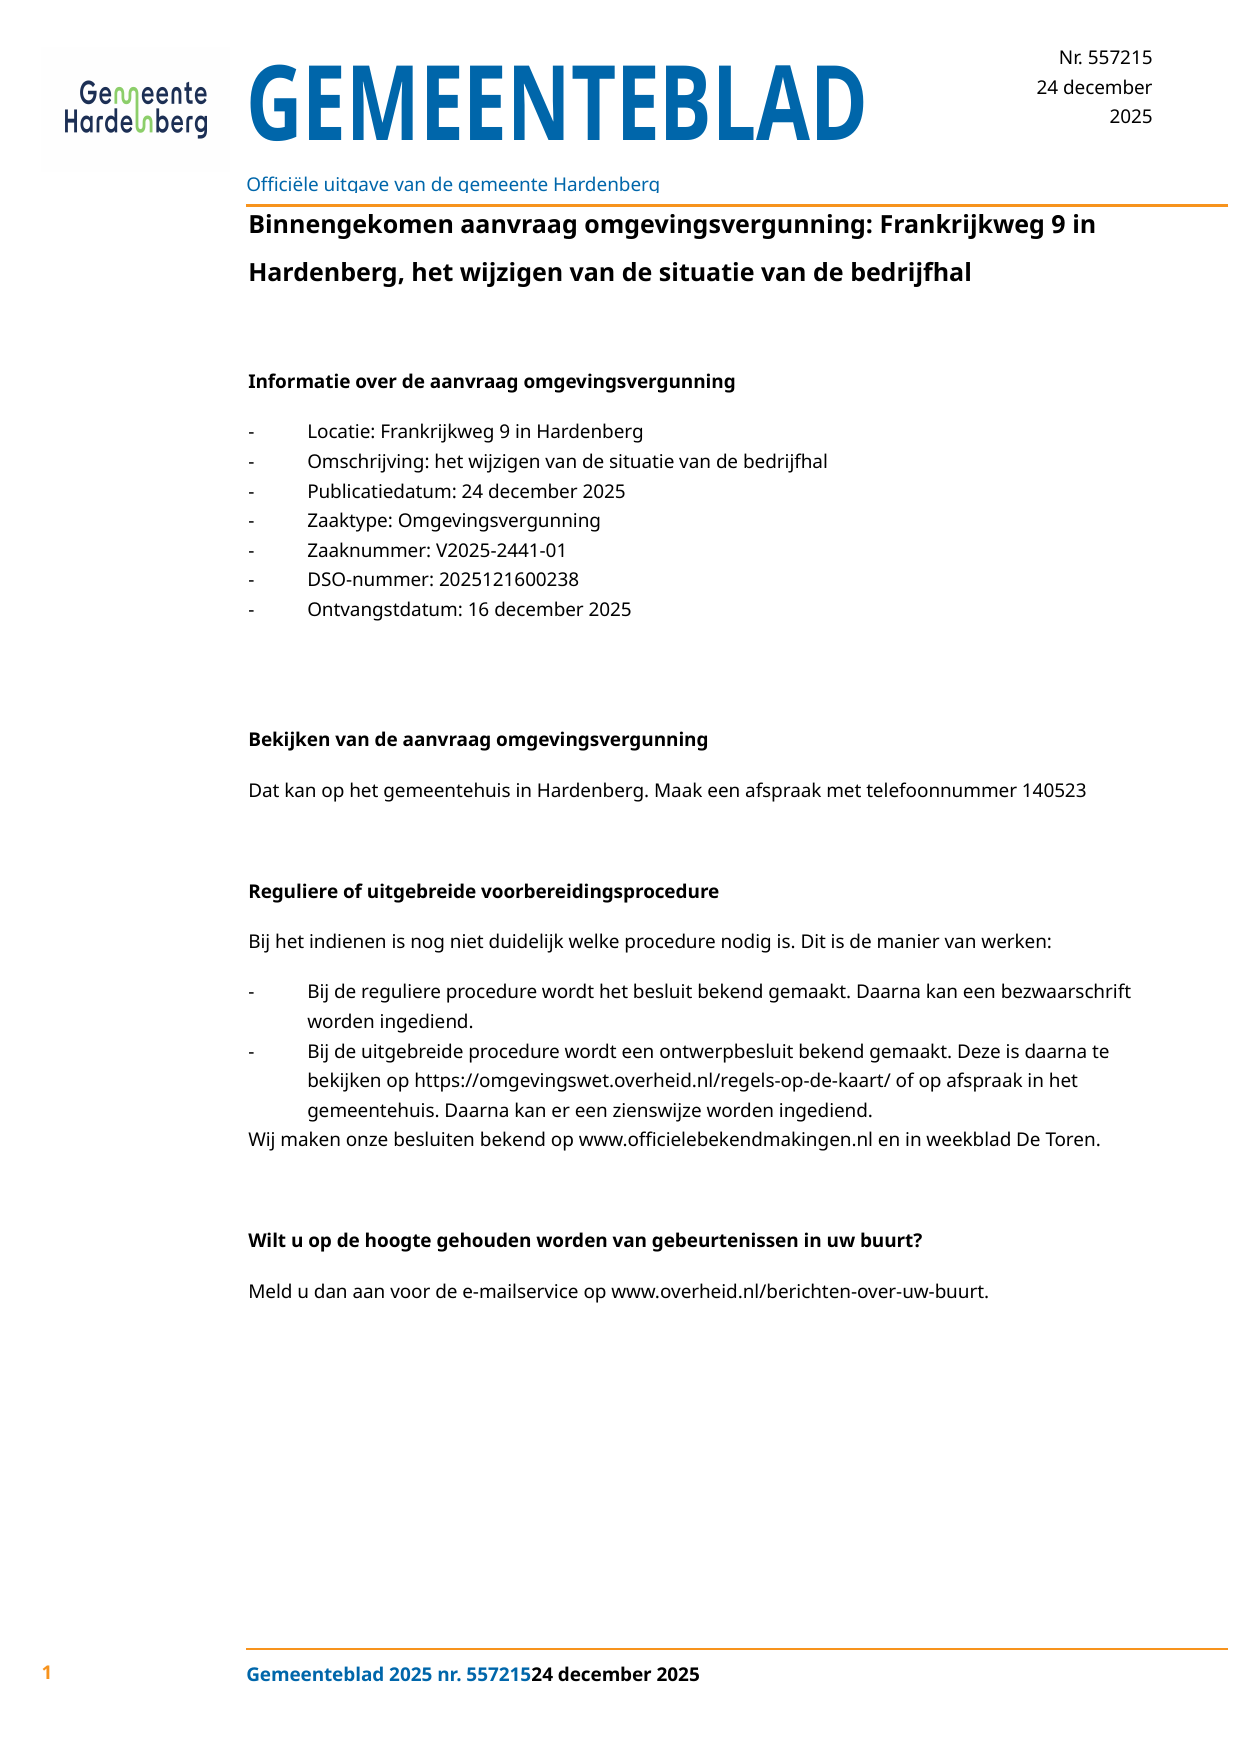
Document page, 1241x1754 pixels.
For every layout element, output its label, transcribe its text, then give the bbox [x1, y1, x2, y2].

list Publicatiedatum: 24 december 2025 [248, 478, 1152, 504]
list Zaaktype: Omgevingsvergunning [248, 507, 1152, 533]
text Dat kan op het gemeentehuis in Hardenberg. Maak een afspraak met telefoonnummer 140523 [248, 777, 1152, 803]
list Bij de reguliere procedure wordt het besluit bekend gemaakt. Daarna kan een bezwaarschrift worden ingediend. [248, 979, 1152, 1034]
list Locatie: Frankrijkweg 9 in Hardenberg [248, 419, 1152, 444]
list DSO-nummer: 2025121600238 [248, 567, 1152, 592]
text Informatie over de aanvraag omgevingsvergunning [248, 368, 1152, 394]
text Bekijken van de aanvraag omgevingsvergunning [248, 727, 1152, 752]
list Omschrijving: het wijzigen van de situatie van de bedrijfhal [248, 448, 1152, 474]
list Ontvangstdatum: 16 december 2025 [248, 596, 1152, 622]
text Wij maken onze besluiten bekend op www.officielebekendmakingen.nl en in weekblad De Toren. [248, 1127, 1152, 1152]
text Reguliere of uitgebreide voorbereidingsprocedure [248, 878, 1152, 904]
text Binnengekomen aanvraag omgevingsvergunning: Frankrijkweg 9 in Hardenberg, het wijzigen van de situatie van de bedrijfhal [248, 207, 1152, 288]
list Bij de uitgebreide procedure wordt een ontwerpbesluit bekend gemaakt. Deze is daarna te bekijken op https://omgevingswet.overheid.nl/regels-op-de-kaart/ of op afspraak in het gemeentehuis. Daarna kan er een zienswijze worden ingediend. [248, 1038, 1152, 1123]
text Meld u dan aan voor de e-mailservice op www.overheid.nl/berichten-over-uw-buurt. [248, 1278, 1152, 1304]
picture [41, 47, 231, 172]
list Zaaknummer: V2025-2441-01 [248, 537, 1152, 563]
text Bij het indienen is nog niet duidelijk welke procedure nodig is. Dit is de manier van werken: [248, 928, 1152, 954]
text Wilt u op de hoogte gehouden worden van gebeurtenissen in uw buurt? [248, 1227, 1152, 1253]
